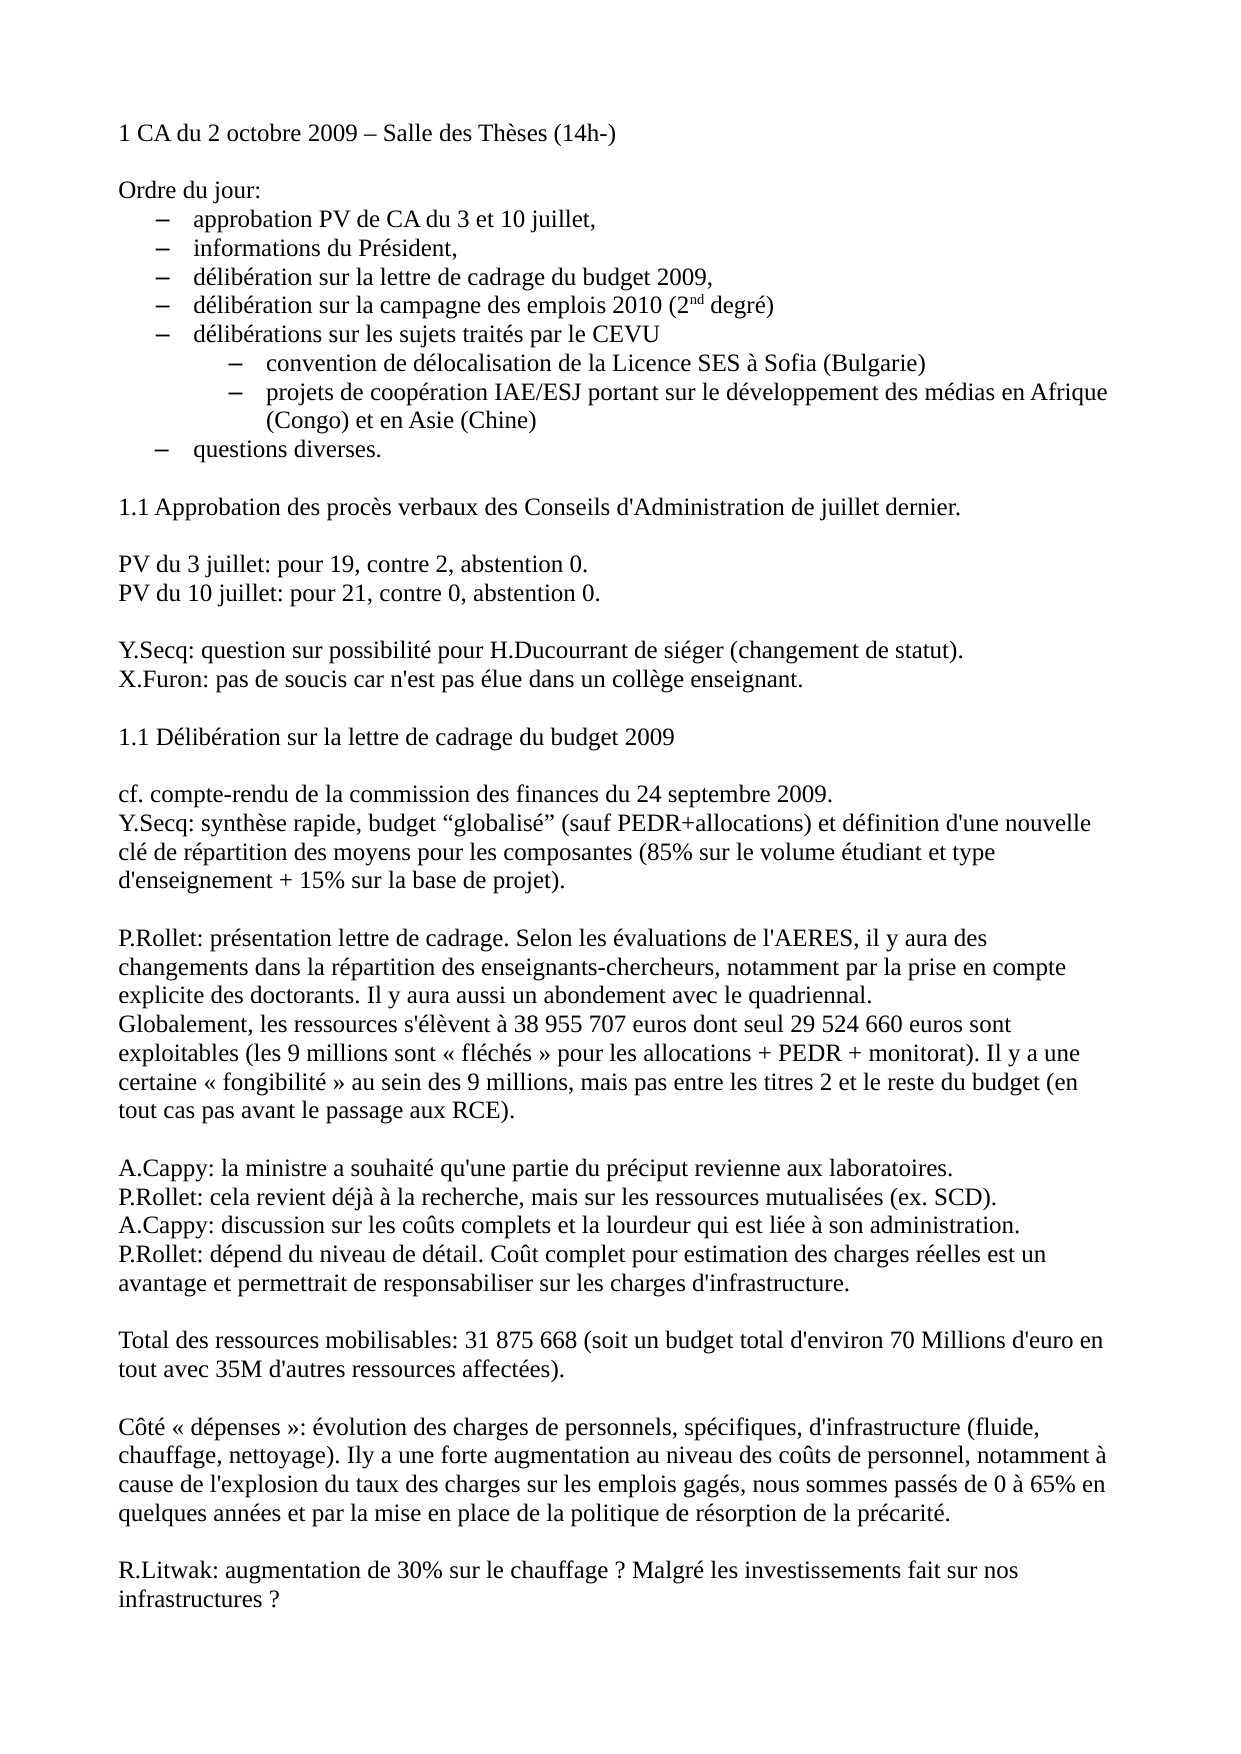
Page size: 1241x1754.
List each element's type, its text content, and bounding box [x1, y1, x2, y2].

text Total des ressources mobilisables: 31 875 668 (soit un budget total d'environ 70 Millions d'euro en tout avec 35M d'autres ressources affectées). [118, 1326, 1122, 1383]
list informations du Président, [156, 233, 1122, 262]
list délibération sur la lettre de cadrage du budget 2009, [156, 262, 1122, 291]
text PV du 3 juillet: pour 19, contre 2, abstention 0. [118, 549, 1122, 578]
list délibération sur la campagne des emplois 2010 (2nd degré) [156, 291, 1122, 319]
text Globalement, les ressources s'élèvent à 38 955 707 euros dont seul 29 524 660 euros sont exploitables (les 9 millions sont « fléchés » pour les allocations + PEDR + monitorat). Il y a une certaine « fongibilité » au sein des 9 millions, mais pas entre les titres 2 et le reste du budget (en tout cas pas avant le passage aux RCE). [118, 1009, 1122, 1124]
text X.Furon: pas de soucis car n'est pas élue dans un collège enseignant. [118, 664, 1122, 693]
text Côté « dépenses »: évolution des charges de personnels, spécifiques, d'infrastructure (fluide, chauffage, nettoyage). Ily a une forte augmentation au niveau des coûts de personnel, notamment à cause de l'explosion du taux des charges sur les emplois gagés, nous sommes passés de 0 à 65% en quelques années et par la mise en place de la politique de résorption de la précarité. [118, 1412, 1122, 1527]
text cf. compte-rendu de la commission des finances du 24 septembre 2009. [118, 779, 1122, 808]
text 1 CA du 2 octobre 2009 – Salle des Thèses (14h-) [118, 118, 1122, 147]
text P.Rollet: dépend du niveau de détail. Coût complet pour estimation des charges réelles est un avantage et permettrait de responsabiliser sur les charges d'infrastructure. [118, 1239, 1122, 1297]
text PV du 10 juillet: pour 21, contre 0, abstention 0. [118, 578, 1122, 607]
text R.Litwak: augmentation de 30% sur le chauffage ? Malgré les investissements fait sur nos infrastructures ? [118, 1556, 1122, 1613]
list questions diverses. [154, 434, 1122, 463]
text P.Rollet: cela revient déjà à la recherche, mais sur les ressources mutualisées (ex. SCD). [118, 1182, 1122, 1211]
text A.Cappy: discussion sur les coûts complets et la lourdeur qui est liée à son administration. [118, 1211, 1122, 1239]
text Ordre du jour: [118, 176, 1122, 204]
text 1.1 Approbation des procès verbaux des Conseils d'Administration de juillet dernier. [118, 492, 1122, 521]
list convention de délocalisation de la Licence SES à Sofia (Bulgarie) [228, 348, 1122, 377]
text 1.1 Délibération sur la lettre de cadrage du budget 2009 [118, 722, 1122, 751]
list délibérations sur les sujets traités par le CEVU [156, 319, 1122, 348]
text Y.Secq: question sur possibilité pour H.Ducourrant de siéger (changement de statut). [118, 636, 1122, 664]
list approbation PV de CA du 3 et 10 juillet, [156, 204, 1122, 233]
text A.Cappy: la ministre a souhaité qu'une partie du préciput revienne aux laboratoires. [118, 1153, 1122, 1182]
text P.Rollet: présentation lettre de cadrage. Selon les évaluations de l'AERES, il y aura des changements dans la répartition des enseignants-chercheurs, notamment par la prise en compte explicite des doctorants. Il y aura aussi un abondement avec le quadriennal. [118, 923, 1122, 1009]
text Y.Secq: synthèse rapide, budget “globalisé” (sauf PEDR+allocations) et définition d'une nouvelle clé de répartition des moyens pour les composantes (85% sur le volume étudiant et type d'enseignement + 15% sur la base de projet). [118, 808, 1122, 894]
list projets de coopération IAE/ESJ portant sur le développement des médias en Afrique (Congo) et en Asie (Chine) [228, 377, 1122, 434]
